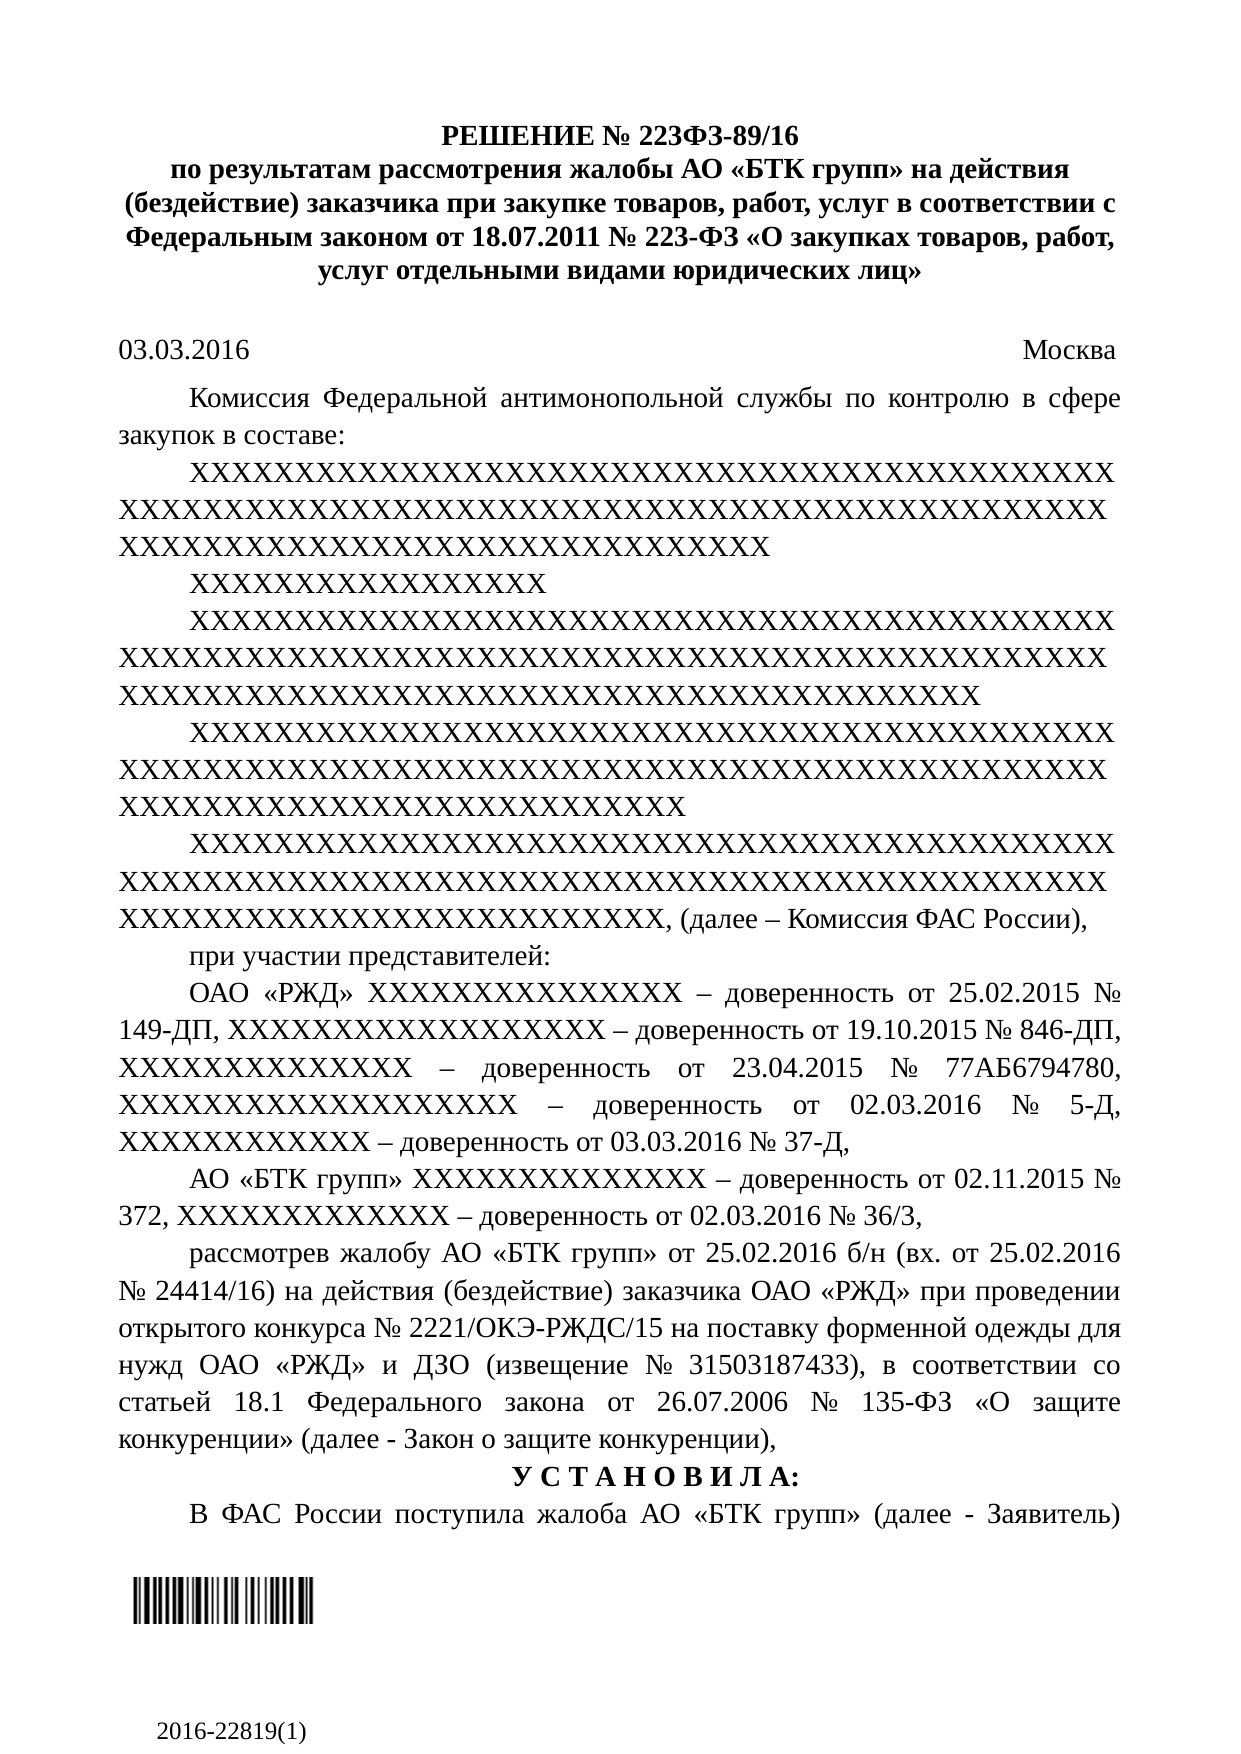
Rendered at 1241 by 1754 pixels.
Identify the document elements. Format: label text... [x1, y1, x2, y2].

text ОАО «РЖД» XXXXXXXXXXXXXXX – доверенность от 25.02.2015 № 149-ДП, XXXXXXXXXXXXXXXXXX – доверенность от 19.10.2015 № 846-ДП, XXXXXXXXXXXXXX – доверенность от 23.04.2015 № 77АБ6794780, XXXXXXXXXXXXXXXXXXX – доверенность от 02.03.2016 № 5-Д, XXXXXXXXXXXX – доверенность от 03.03.2016 № 37-Д, [118, 973, 1122, 1159]
text АО «БТК групп» XXXXXXXXXXXXXX – доверенность от 02.11.2015 № 372, XXXXXXXXXXXXX – доверенность от 02.03.2016 № 36/3, [118, 1159, 1122, 1233]
text XXXXXXXXXXXXXXXXXXXXXXXXXXXXXXXXXXXXXXXXXXXXXXXXXXXXXXXXXXXXXXXXXXXXXXXXXXXXXXXXXXXXXXXXXXXXXXXXXXXXXXXXXXXXXXXXXXXXXX [118, 713, 1122, 824]
text при участии представителей: [118, 936, 1122, 973]
text В ФАС России поступила жалоба АО «БТК групп» (далее - Заявитель) [118, 1493, 1122, 1531]
text 03.03.2016 Москва [118, 332, 1122, 365]
picture [118, 1577, 331, 1624]
text У С Т А Н О В И Л А: [118, 1456, 1122, 1493]
text XXXXXXXXXXXXXXXXXXXXXXXXXXXXXXXXXXXXXXXXXXXXXXXXXXXXXXXXXXXXXXXXXXXXXXXXXXXXXXXXXXXXXXXXXXXXXXXXXXXXXXXXXXXXXXXXXXXXX, (далее – Комиссия ФАС России), [118, 824, 1122, 936]
text XXXXXXXXXXXXXXXXXXXXXXXXXXXXXXXXXXXXXXXXXXXXXXXXXXXXXXXXXXXXXXXXXXXXXXXXXXXXXXXXXXXXXXXXXXXXXXXXXXXXXXXXXXXXXXXXXXXXXXXXXXXXXXXXXXXX [118, 601, 1122, 713]
text XXXXXXXXXXXXXXXXX [118, 564, 1122, 601]
text РЕШЕНИЕ № 223ФЗ-89/16 [118, 118, 1122, 152]
text Комиссия Федеральной антимонопольной службы по контролю в сфере закупок в составе: [118, 378, 1122, 452]
text рассмотрев жалобу АО «БТК групп» от 25.02.2016 б/н (вх. от 25.02.2016 № 24414/16) на действия (бездействие) заказчика ОАО «РЖД» при проведении открытого конкурса № 2221/ОКЭ-РЖДС/15 на поставку форменной одежды для нужд ОАО «РЖД» и ДЗО (извещение № 31503187433), в соответствии со статьей 18.1 Федерального закона от 26.07.2006 № 135-ФЗ «О защите конкуренции» (далее - Закон о защите конкуренции), [118, 1233, 1122, 1456]
text XXXXXXXXXXXXXXXXXXXXXXXXXXXXXXXXXXXXXXXXXXXXXXXXXXXXXXXXXXXXXXXXXXXXXXXXXXXXXXXXXXXXXXXXXXXXXXXXXXXXXXXXXXXXXXXXXXXXXXXXXX [118, 452, 1122, 564]
text по результатам рассмотрения жалобы АО «БТК групп» на действия (бездействие) заказчика при закупке товаров, работ, услуг в соответствии с Федеральным законом от 18.07.2011 № 223-ФЗ «О закупках товаров, работ, услуг отдельными видами юридических лиц» [118, 152, 1122, 286]
